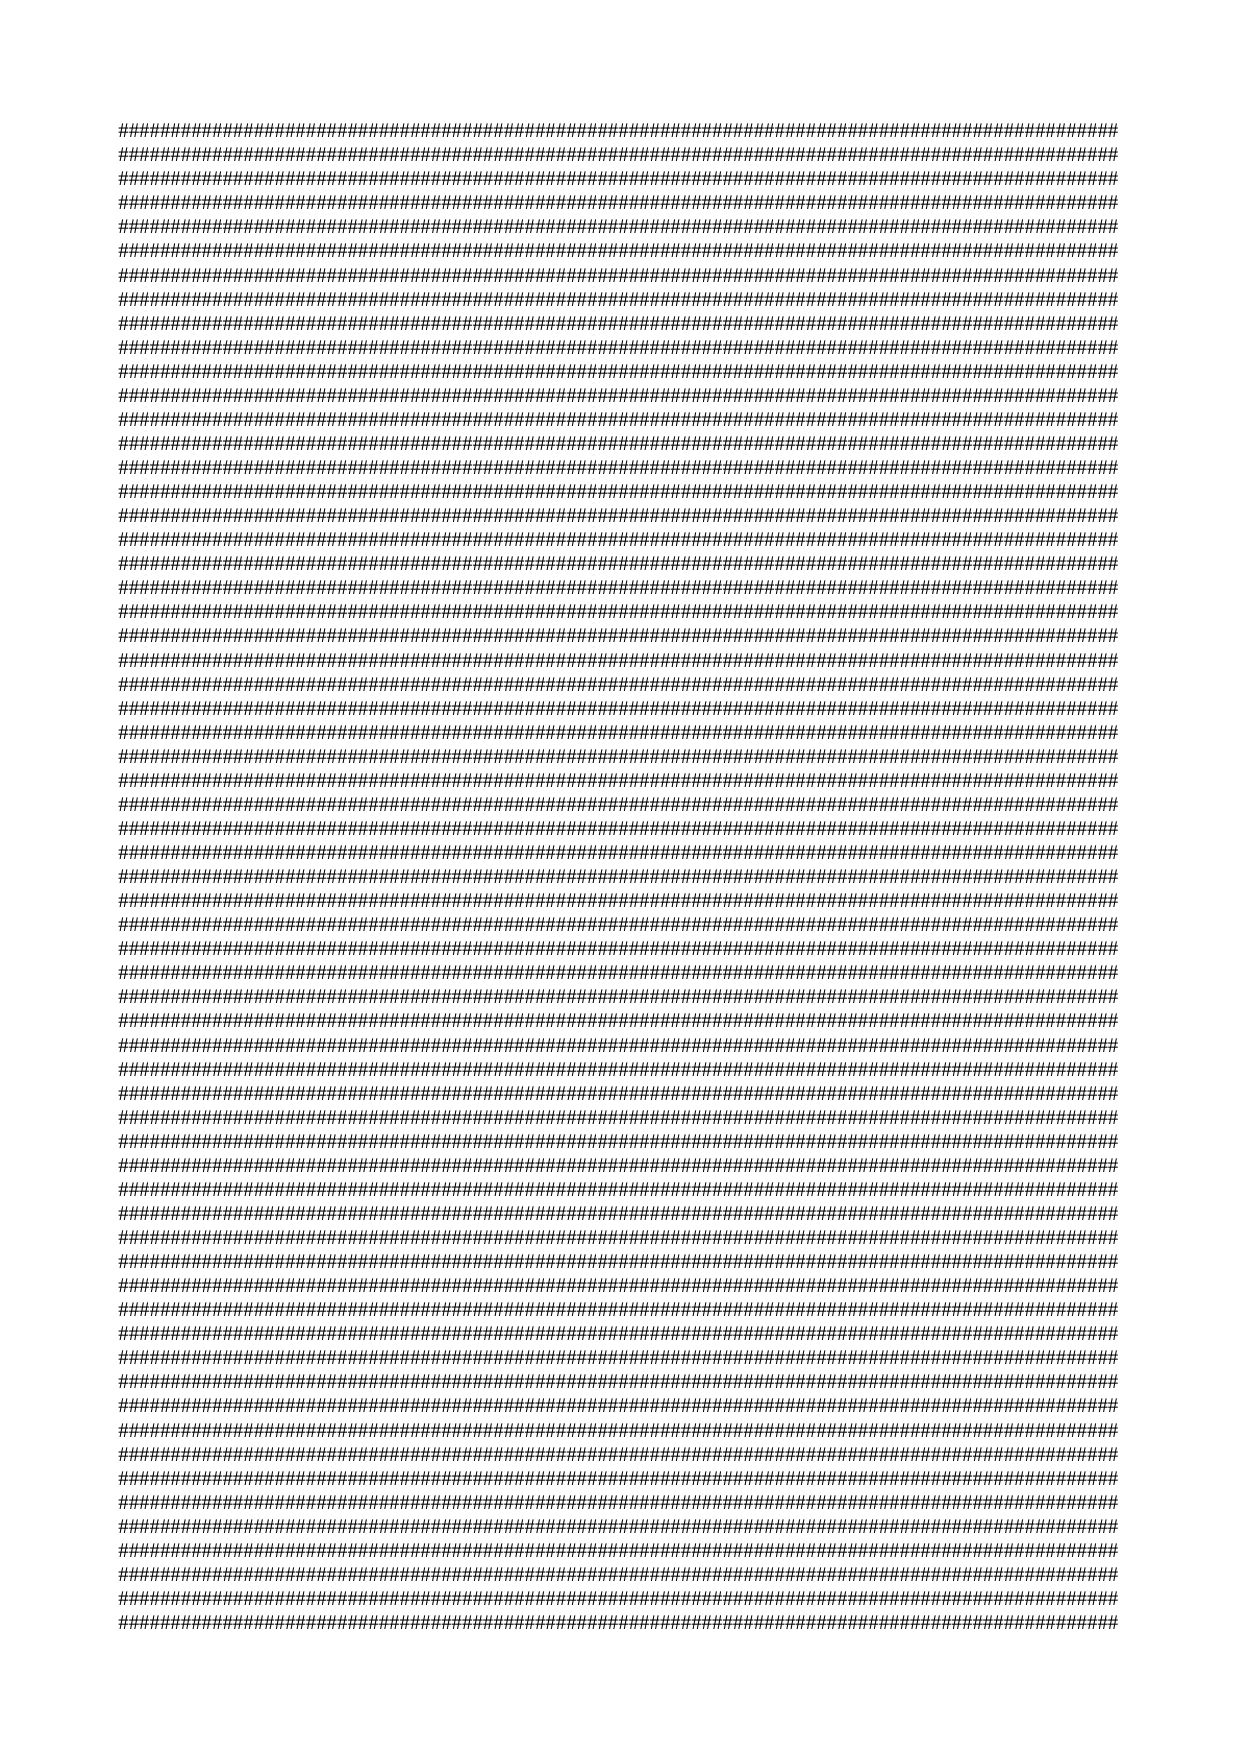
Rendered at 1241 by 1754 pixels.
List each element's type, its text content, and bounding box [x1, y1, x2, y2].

text ################################################################################################################################################################################################################################################################################################################################################################################################################################################################################################################################################################################################################################################################################################################################################################################################################################################################################################################################################################################################################################################################################################################################################################################################################################################################################################################################################################################################################################################################################################################################################################################################################################################################################################################################################################################################################################################################################################################################################################################################################################################################################################################################################################################################################################################################################################################################################################################################################################################################################################################################################################################################################################################################################################################################################################################################################################################################################################################################################################################################################################################################################################################################################################################################################################################################################################################################################################################################################################################################################################################################################################################################################################################################################################################################################################################################################################################################################################################################################################################################################################################################################################################################################################################################################################################################################################################################################################################################################################################################################################################################################################################################################################################################################################################################################################################################################################################################################################################################################################################################################################################################################################################################################################################################################################################################################################################################################################################################################################################################################################################################################################################################################################################################################################################################################################################################################################################################################################################################################################################################################################################################################################################################################################################################################################################################################################ [118, 118, 1122, 1634]
